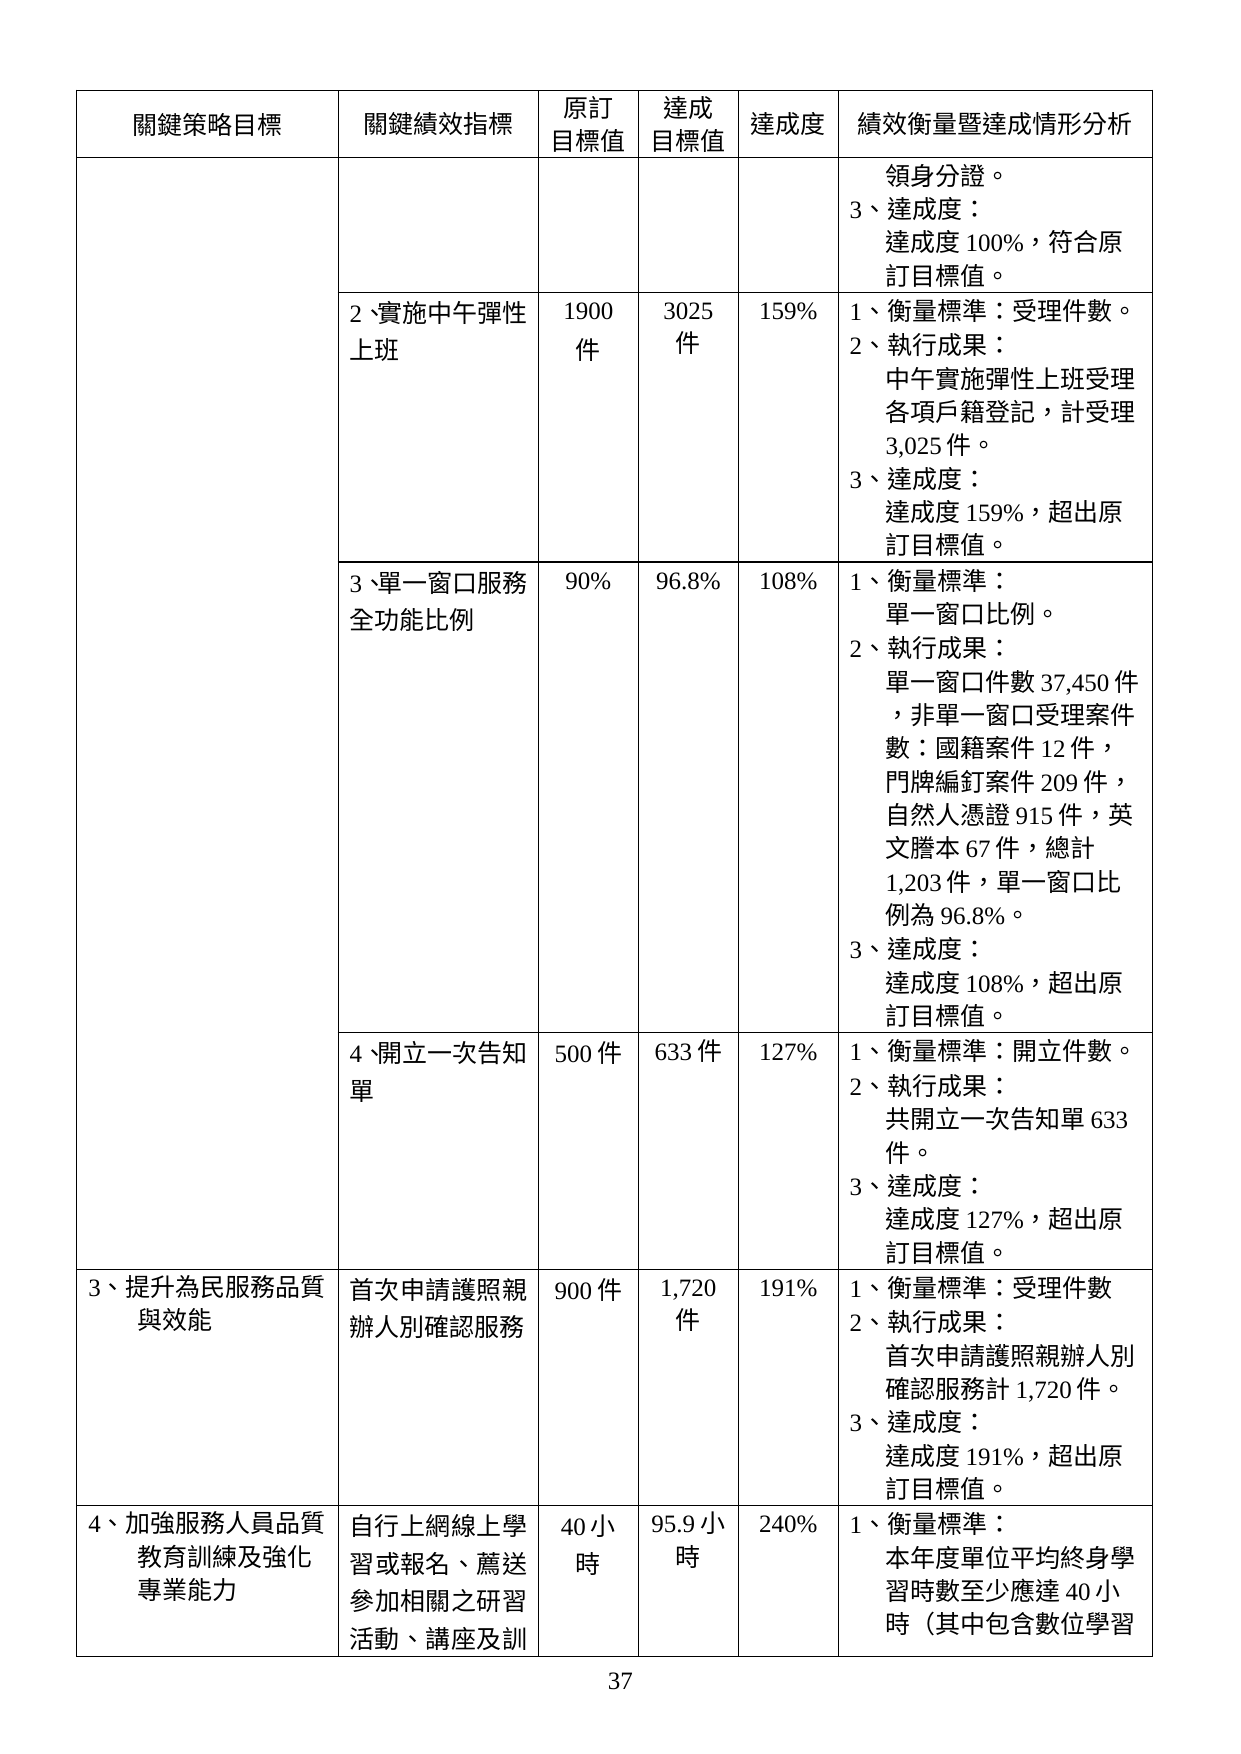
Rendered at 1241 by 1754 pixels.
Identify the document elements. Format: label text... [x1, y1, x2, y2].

table_cell 4、開立一次告知單 [339, 1033, 538, 1269]
table_cell 提升為民服務品質與效能 [77, 1270, 338, 1505]
table_cell 96.8% [639, 563, 738, 1032]
table_header 達成 目標值 [639, 91, 738, 157]
table_cell [539, 158, 638, 292]
table_cell 1、衡量標準： 單一窗口比例。 2、執行成果： 單一窗口件數37,450件，非單一窗口受理案件數：國籍案件12件，門牌編釘案件209件，自然人憑證915件，英文謄本67件，總計1,203件，單一窗口比例為96.8%。 3、達成度： 達成度108%，超出原訂目標值。 [839, 563, 1152, 1032]
table_cell 40小時 [539, 1506, 638, 1656]
table_cell 1,720件 [639, 1270, 738, 1505]
table_cell [739, 158, 838, 292]
table_cell 2、實施中午彈性上班 [339, 293, 538, 561]
table_cell 首次申請護照親辦人別確認服務 [339, 1270, 538, 1505]
table_cell 127% [739, 1033, 838, 1269]
table_cell 95.9小時 [639, 1506, 738, 1656]
table_cell 1、衡量標準：受理件數 2、執行成果： 首次申請護照親辦人別確認服務計1,720件。 3、達成度： 達成度191%，超出原訂目標值。 [839, 1270, 1152, 1505]
table_cell 240% [739, 1506, 838, 1656]
table_header 關鍵績效指標 [339, 91, 538, 157]
table_cell 領身分證。 3、達成度： 達成度100%，符合原訂目標值。 [839, 158, 1152, 292]
table_cell 633件 [639, 1033, 738, 1269]
table_cell [639, 158, 738, 292]
table_cell [339, 158, 538, 292]
table_cell 191% [739, 1270, 838, 1505]
table_cell 3、單一窗口服務全功能比例 [339, 563, 538, 1032]
table_cell 90% [539, 563, 638, 1032]
table_cell 1、衡量標準：開立件數。 2、執行成果： 共開立一次告知單633件。 3、達成度： 達成度127%，超出原訂目標值。 [839, 1033, 1152, 1269]
table_cell 159% [739, 293, 838, 561]
table_header 關鍵策略目標 [77, 91, 338, 157]
table_header 原訂 目標值 [539, 91, 638, 157]
table_cell 1、衡量標準： 本年度單位平均終身學習時數至少應達40小時（其中包含數位學習 [839, 1506, 1152, 1656]
table_header 績效衡量暨達成情形分析 [839, 91, 1152, 157]
table_cell 108% [739, 563, 838, 1032]
table_cell [77, 158, 338, 1269]
table_cell 500件 [539, 1033, 638, 1269]
table_cell 900件 [539, 1270, 638, 1505]
table_cell 1900件 [539, 293, 638, 561]
table_cell 3025件 [639, 293, 738, 561]
table_cell 1、衡量標準：受理件數。 2、執行成果： 中午實施彈性上班受理各項戶籍登記，計受理3,025件。 3、達成度： 達成度159%，超出原訂目標值。 [839, 293, 1152, 561]
table_cell 加強服務人員品質教育訓練及強化專業能力 [77, 1506, 338, 1656]
table_cell 自行上網線上學習或報名、薦送參加相關之研習活動、講座及訓 [339, 1506, 538, 1656]
table_header 達成度 [739, 91, 838, 157]
